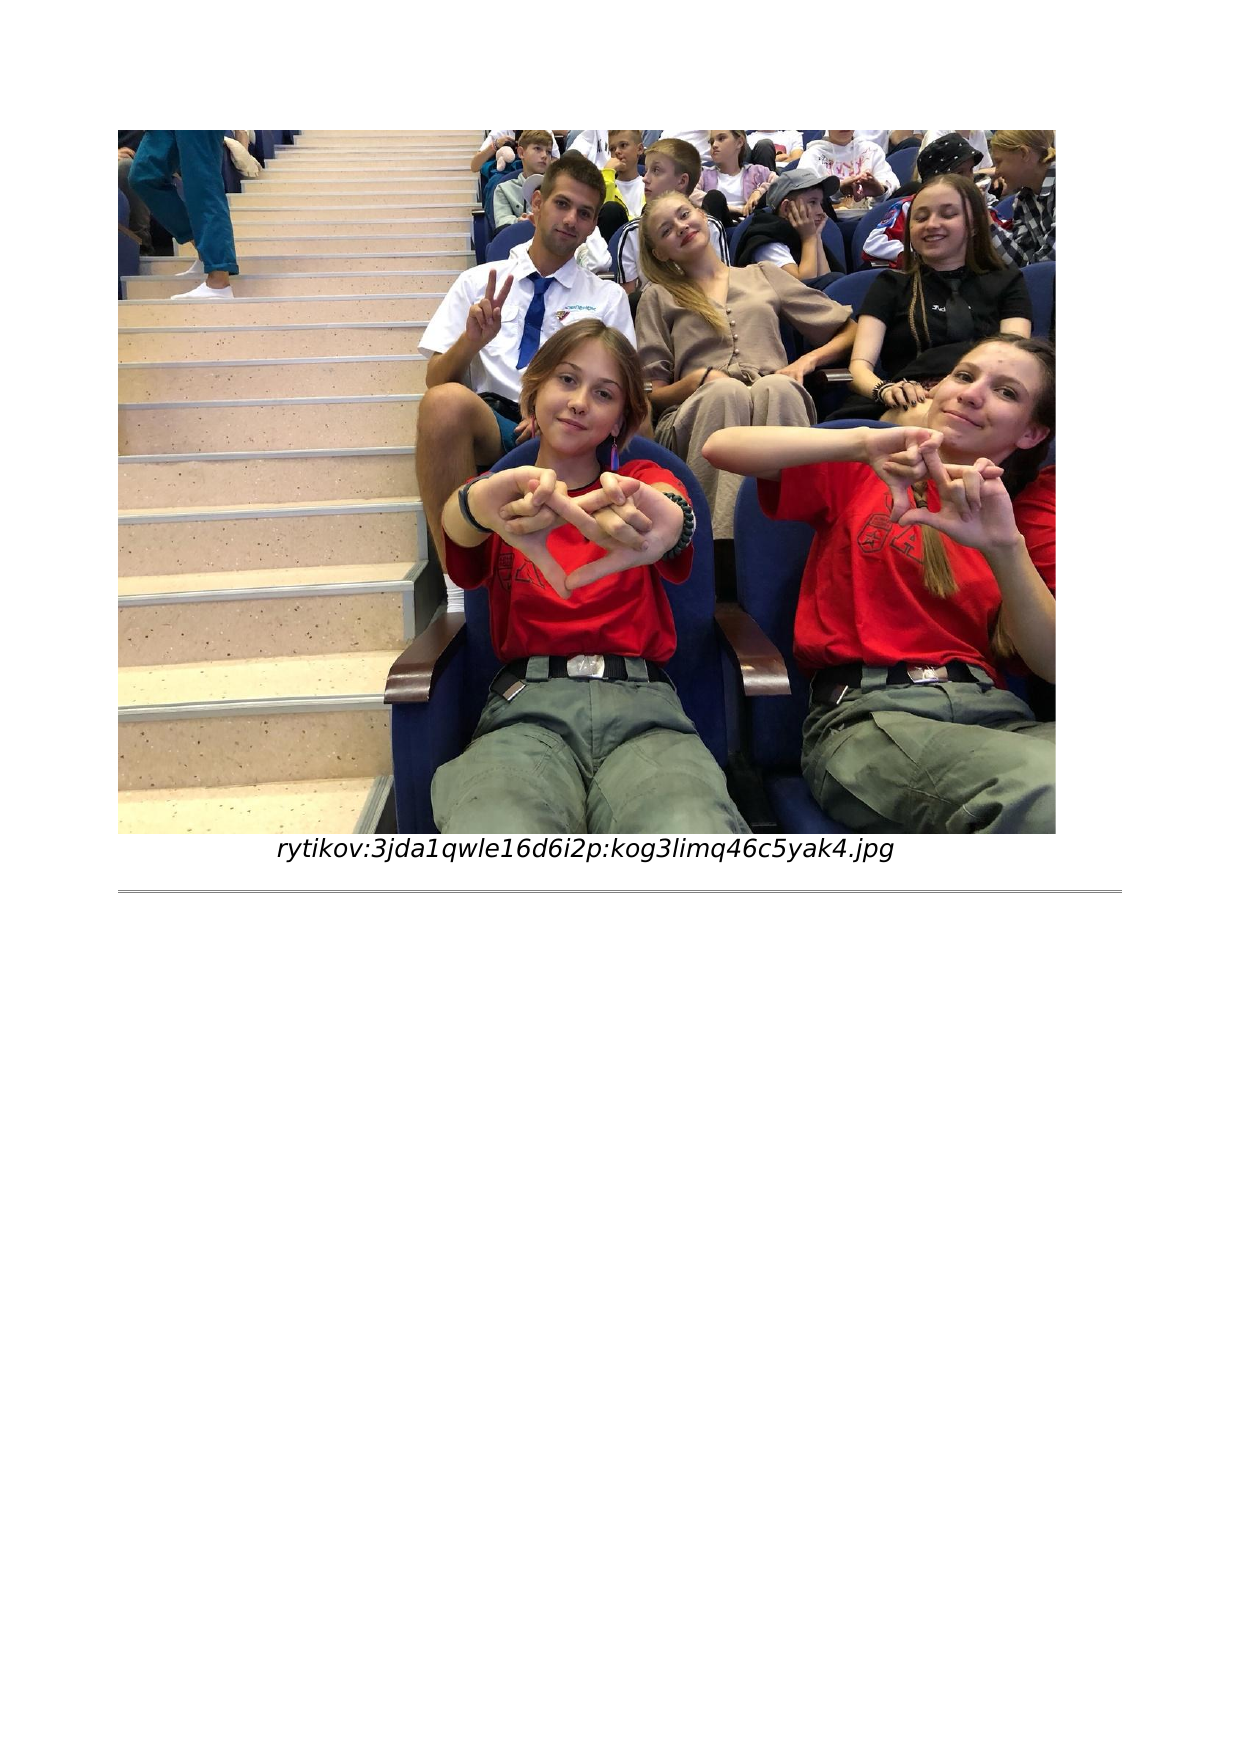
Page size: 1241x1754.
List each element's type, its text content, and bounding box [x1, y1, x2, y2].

picture [118, 130, 1056, 834]
text rytikov:3jda1qwle16d6i2p:kog3limq46c5yak4.jpg [118, 834, 1056, 863]
